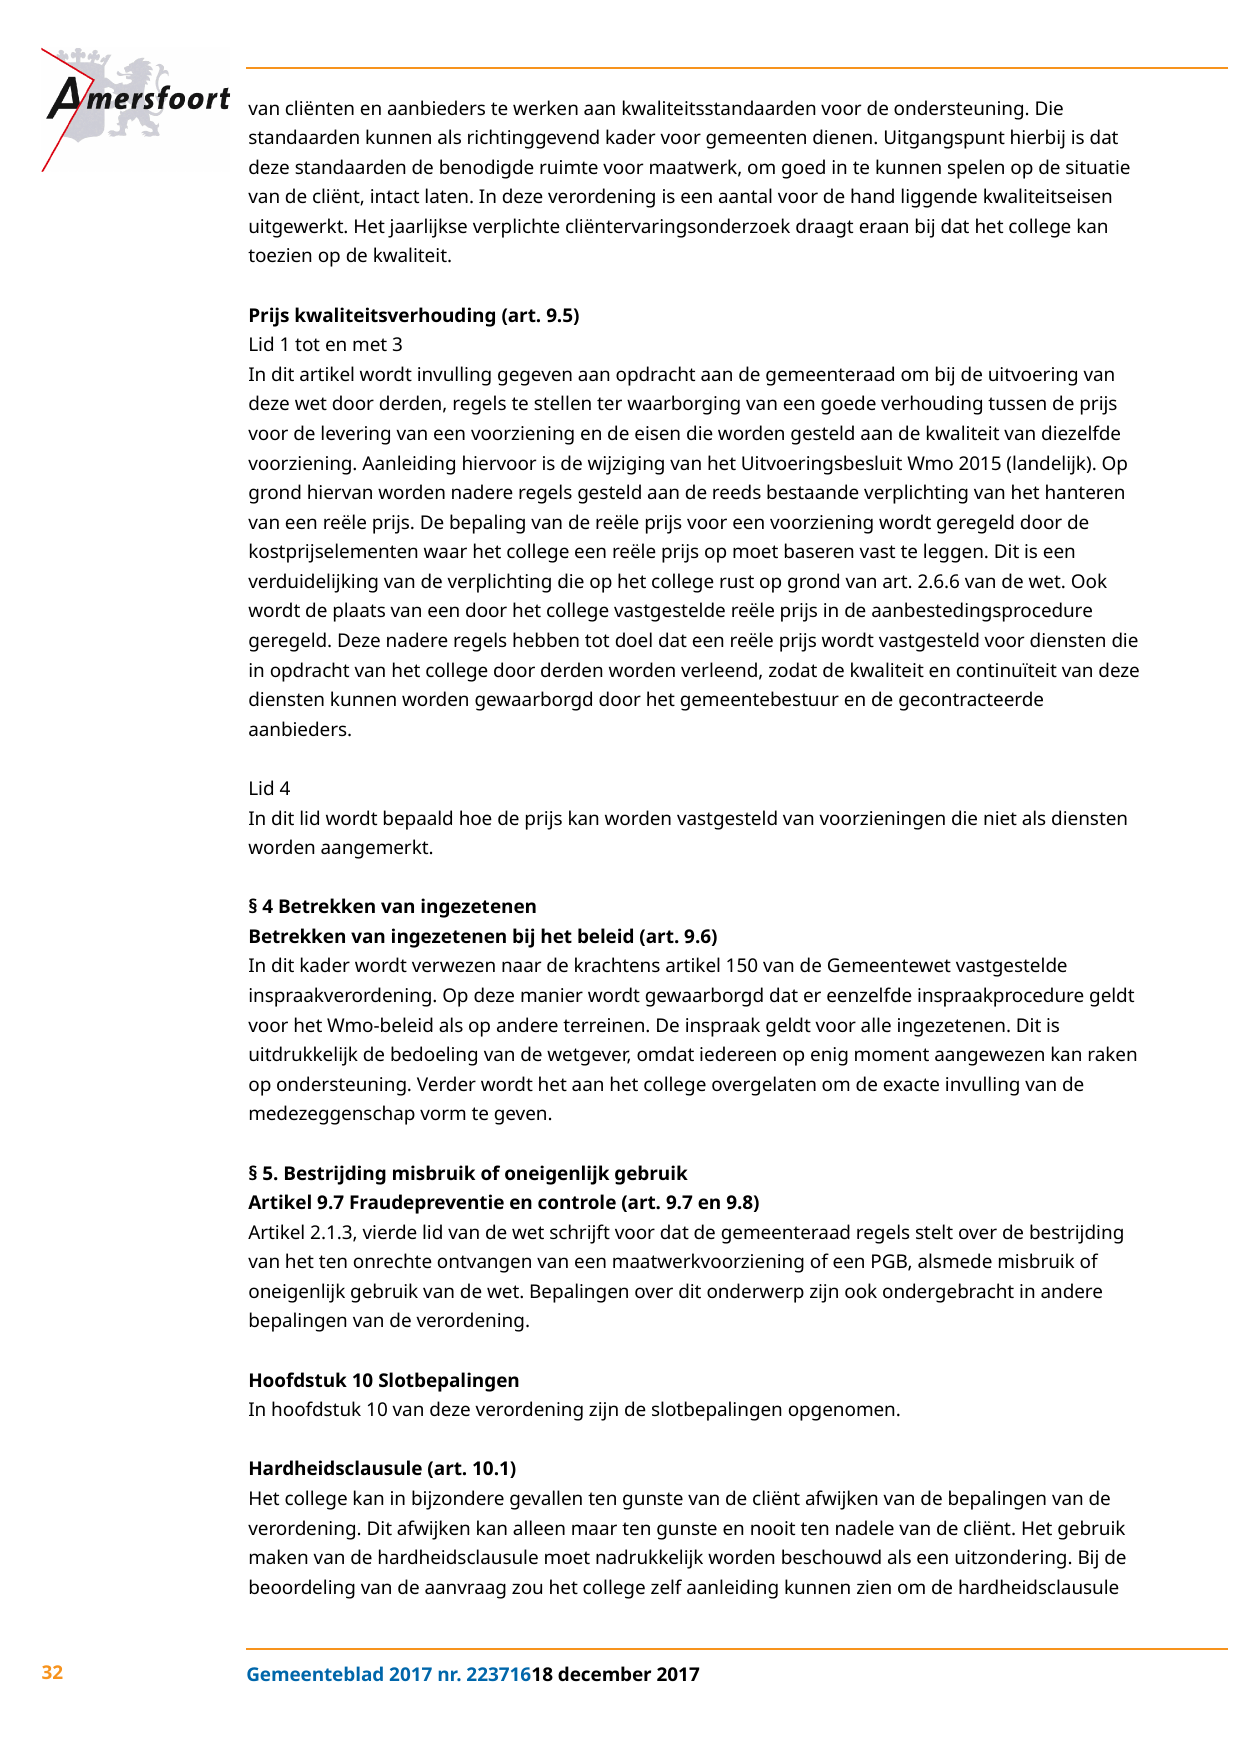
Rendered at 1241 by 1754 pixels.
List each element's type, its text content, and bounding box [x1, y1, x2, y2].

text § 4 Betrekken van ingezetenen [248, 893, 1152, 919]
text In dit kader wordt verwezen naar de krachtens artikel 150 van de Gemeentewet vastgestelde inspraakverordening. Op deze manier wordt gewaarborgd dat er eenzelfde inspraakprocedure geldt voor het Wmo-beleid als op andere terreinen. De inspraak geldt voor alle ingezetenen. Dit is uitdrukkelijk de bedoeling van de wetgever, omdat iedereen op enig moment aangewezen kan raken op ondersteuning. Verder wordt het aan het college overgelaten om de exacte invulling van de medezeggenschap vorm te geven. [248, 953, 1152, 1126]
text Hoofdstuk 10 Slotbepalingen [248, 1367, 1152, 1393]
text Artikel 9.7 Fraudepreventie en controle (art. 9.7 en 9.8) [248, 1189, 1152, 1215]
text Lid 1 tot en met 3 [248, 331, 1152, 357]
text In hoofdstuk 10 van deze verordening zijn de slotbepalingen opgenomen. [248, 1396, 1152, 1422]
text Het college kan in bijzondere gevallen ten gunste van de cliënt afwijken van de bepalingen van de verordening. Dit afwijken kan alleen maar ten gunste en nooit ten nadele van de cliënt. Het gebruik maken van de hardheidsclausule moet nadrukkelijk worden beschouwd als een uitzondering. Bij de beoordeling van de aanvraag zou het college zelf aanleiding kunnen zien om de hardheidsclausule [248, 1485, 1152, 1600]
text Artikel 2.1.3, vierde lid van de wet schrijft voor dat de gemeenteraad regels stelt over de bestrijding van het ten onrechte ontvangen van een maatwerkvoorziening of een PGB, alsmede misbruik of oneigenlijk gebruik van de wet. Bepalingen over dit onderwerp zijn ook ondergebracht in andere bepalingen van de verordening. [248, 1219, 1152, 1333]
text Prijs kwaliteitsverhouding (art. 9.5) [248, 302, 1152, 328]
text In dit lid wordt bepaald hoe de prijs kan worden vastgesteld van voorzieningen die niet als diensten worden aangemerkt. [248, 805, 1152, 860]
text In dit artikel wordt invulling gegeven aan opdracht aan de gemeenteraad om bij de uitvoering van deze wet door derden, regels te stellen ter waarborging van een goede verhouding tussen de prijs voor de levering van een voorziening en de eisen die worden gesteld aan de kwaliteit van diezelfde voorziening. Aanleiding hiervoor is de wijziging van het Uitvoeringsbesluit Wmo 2015 (landelijk). Op grond hiervan worden nadere regels gesteld aan de reeds bestaande verplichting van het hanteren van een reële prijs. De bepaling van de reële prijs voor een voorziening wordt geregeld door de kostprijselementen waar het college een reële prijs op moet baseren vast te leggen. Dit is een verduidelijking van de verplichting die op het college rust op grond van art. 2.6.6 van de wet. Ook wordt de plaats van een door het college vastgestelde reële prijs in de aanbestedingsprocedure geregeld. Deze nadere regels hebben tot doel dat een reële prijs wordt vastgesteld voor diensten die in opdracht van het college door derden worden verleend, zodat de kwaliteit en continuïteit van deze diensten kunnen worden gewaarborgd door het gemeentebestuur en de gecontracteerde aanbieders. [248, 361, 1152, 742]
text § 5. Bestrijding misbruik of oneigenlijk gebruik [248, 1160, 1152, 1186]
text van cliënten en aanbieders te werken aan kwaliteitsstandaarden voor de ondersteuning. Die standaarden kunnen als richtinggevend kader voor gemeenten dienen. Uitgangspunt hierbij is dat deze standaarden de benodigde ruimte voor maatwerk, om goed in te kunnen spelen op de situatie van de cliënt, intact laten. In deze verordening is een aantal voor de hand liggende kwaliteitseisen uitgewerkt. Het jaarlijkse verplichte cliëntervaringsonderzoek draagt eraan bij dat het college kan toezien op de kwaliteit. [248, 95, 1152, 268]
text Hardheidsclausule (art. 10.1) [248, 1456, 1152, 1481]
text Betrekken van ingezetenen bij het beleid (art. 9.6) [248, 923, 1152, 949]
text Lid 4 [248, 775, 1152, 801]
picture [41, 47, 231, 172]
